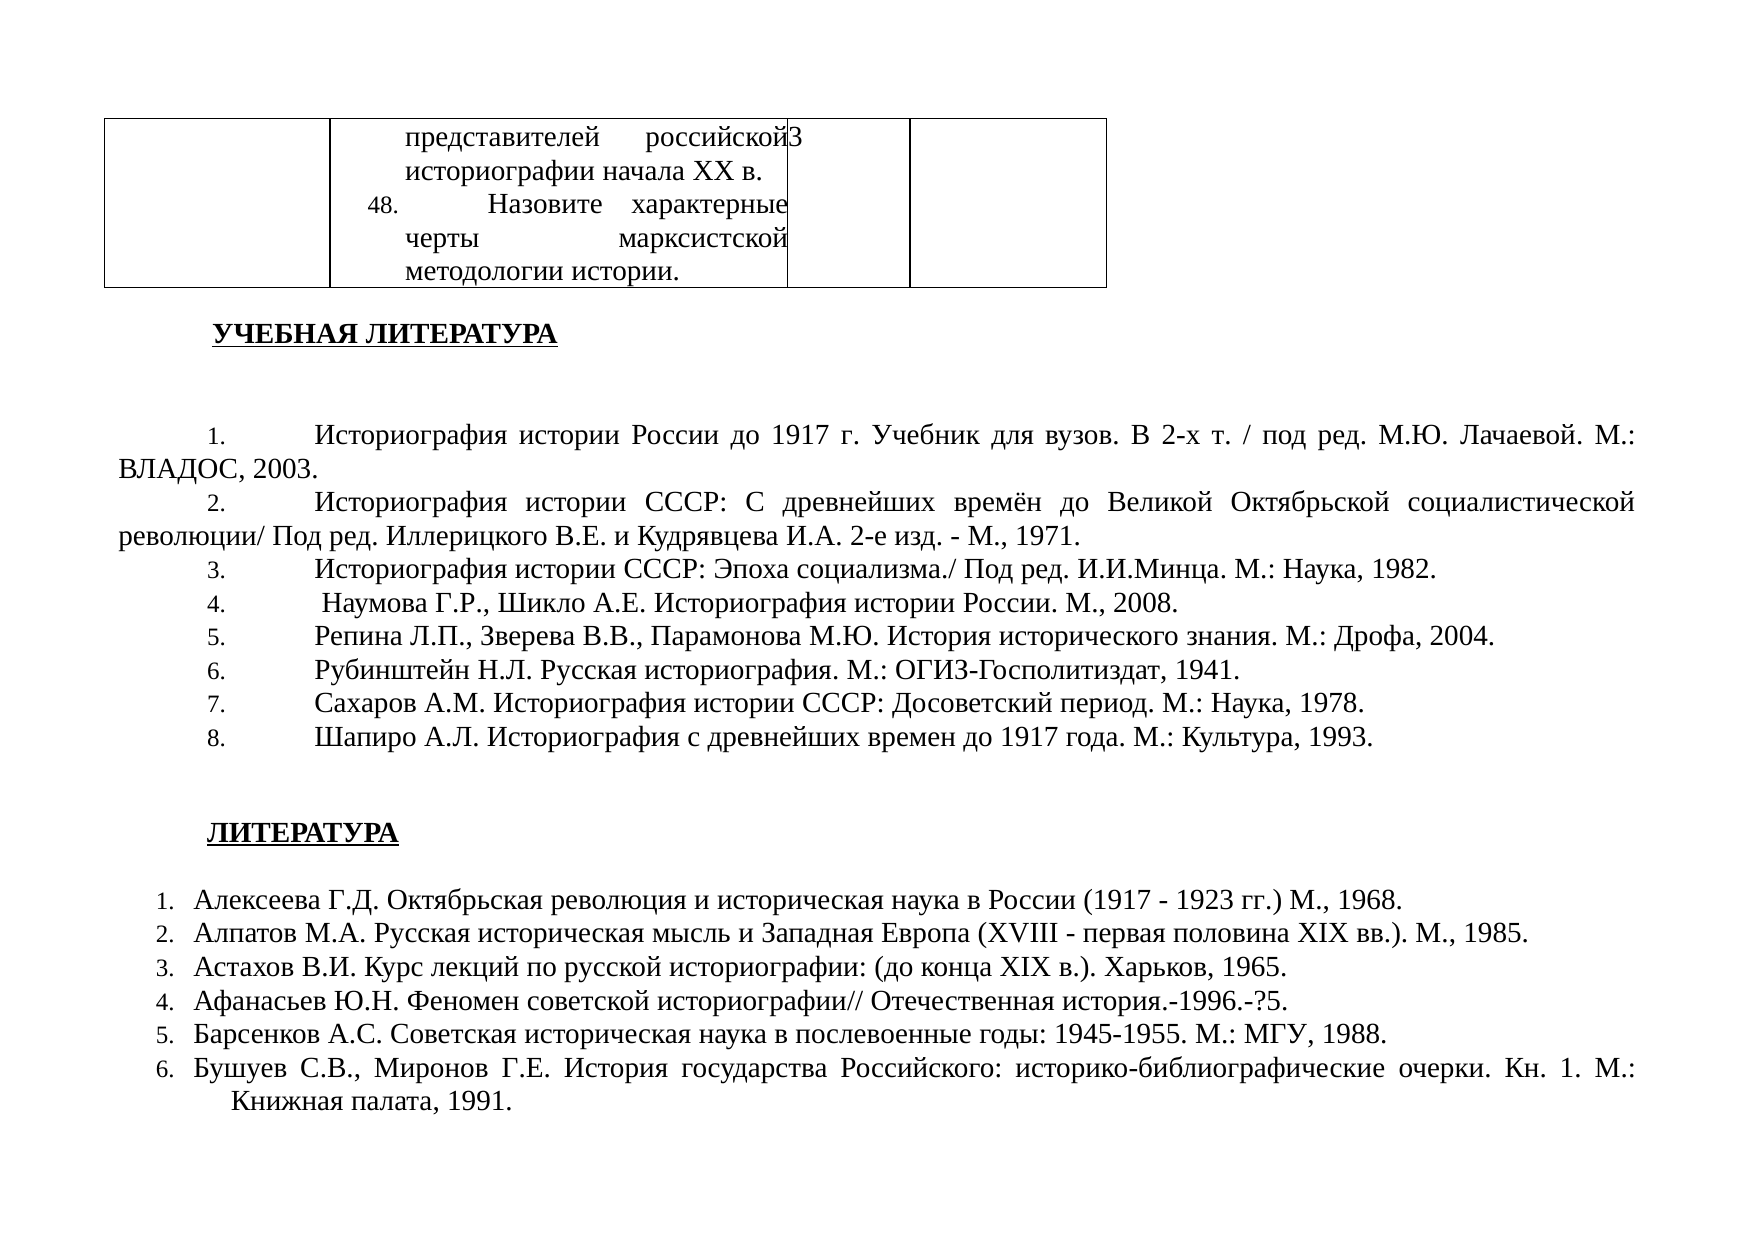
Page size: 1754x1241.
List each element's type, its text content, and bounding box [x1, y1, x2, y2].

list Барсенков А.С. Советская историческая наука в послевоенные годы: 1945-1955. М.: МГУ, 1988. [156, 1016, 1636, 1050]
table_cell Характерными признаками позитивистской методологии являются____________ Н.Я. Данилевский является автором теории __________ В чём состоит суть «этнографического подхода» Н. Костомарова? Назовите проявления методологического кризиса в начале ХХ в. Назовите крупнейших представителей российской историографии начала ХХ в. Назовите характерные черты марксистской методологии истории. [331, 119, 787, 287]
text УЧЕБНАЯ ЛИТЕРАТУРА [118, 317, 1636, 350]
table_cell [105, 119, 329, 287]
list Историография истории СССР: С древнейших времён до Великой Октябрьской социалистической революции/ Под ред. Иллерицкого В.Е. и Кудрявцева И.А. 2-е изд. - М., 1971. [118, 484, 1636, 551]
table_cell [911, 119, 1106, 287]
list Алпатов М.А. Русская историческая мысль и Западная Европа (XVIII - первая половина XIX вв.). М., 1985. [156, 916, 1636, 949]
list Историография истории России до 1917 г. Учебник для вузов. В 2-х т. / под ред. М.Ю. Лачаевой. М.: ВЛАДОС, 2003. [118, 417, 1636, 484]
list Сахаров А.М. Историография истории СССР: Досоветский период. М.: Наука, 1978. [118, 686, 1636, 719]
list Астахов В.И. Курс лекций по русской историографии: (до конца XIX в.). Харьков, 1965. [156, 949, 1636, 983]
list Бушуев С.В., Миронов Г.Е. История государства Российского: историко-библиографические очерки. Кн. 1. М.: Книжная палата, 1991. [156, 1050, 1636, 1117]
text ЛИТЕРАТУРА [118, 815, 1636, 848]
list Наумова Г.Р., Шикло А.Е. Историография истории России. М., 2008. [118, 585, 1636, 618]
list Афанасьев Ю.Н. Феномен советской историографии// Отечественная история.-1996.-?5. [156, 983, 1636, 1016]
list Историография истории СССР: Эпоха социализма./ Под ред. И.И.Минца. М.: Наука, 1982. [118, 551, 1636, 585]
list Алексеева Г.Д. Октябрьская революция и историческая наука в России (1917 - 1923 гг.) М., 1968. [156, 882, 1636, 916]
list Рубинштейн Н.Л. Русская историография. М.: ОГИЗ-Госполитиздат, 1941. [118, 652, 1636, 686]
list Шапиро А.Л. Историография с древнейших времен до 1917 года. М.: Культура, 1993. [207, 719, 1636, 753]
list Репина Л.П., Зверева В.В., Парамонова М.Ю. История исторического знания. М.: Дрофа, 2004. [118, 618, 1636, 652]
table_cell 3 [788, 119, 909, 287]
